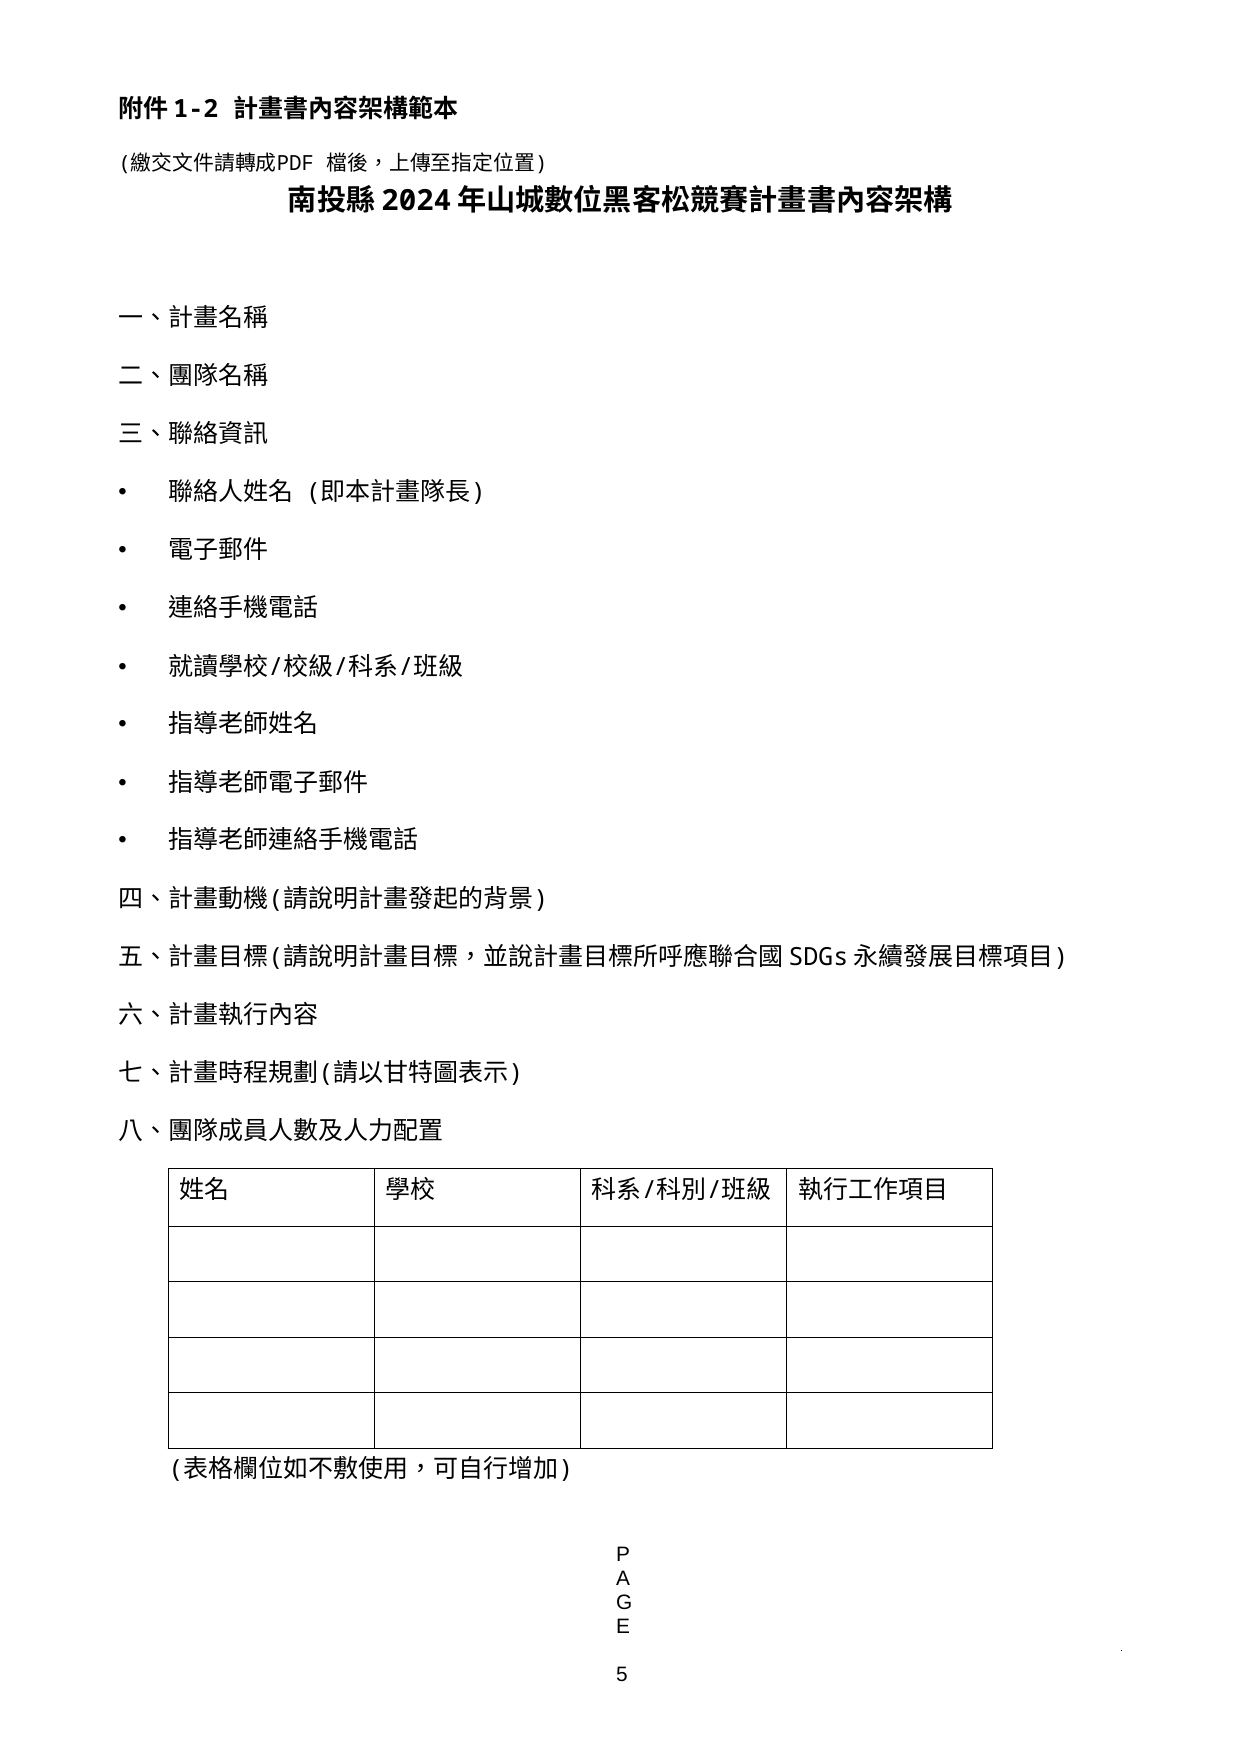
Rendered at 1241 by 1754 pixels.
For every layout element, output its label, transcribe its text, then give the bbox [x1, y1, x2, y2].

table_header 姓名 [169, 1169, 374, 1226]
table_cell [787, 1227, 992, 1281]
table_cell [169, 1338, 374, 1392]
text 南投縣2024年山城數位黑客松競賽計畫書內容架構 [118, 177, 1122, 219]
list 連絡手機電話 [118, 588, 1122, 624]
table_cell [375, 1393, 580, 1447]
table_header 執行工作項目 [787, 1169, 992, 1226]
table_cell [581, 1338, 786, 1392]
table_cell [787, 1338, 992, 1392]
table_cell [581, 1227, 786, 1281]
text 三、聯絡資訊 [118, 414, 1122, 450]
table_cell [581, 1282, 786, 1337]
table_cell [787, 1393, 992, 1447]
table_cell [169, 1393, 374, 1447]
text 七、計畫時程規劃(請以甘特圖表示) [118, 1052, 1122, 1088]
table_cell [375, 1227, 580, 1281]
table_cell [169, 1227, 374, 1281]
text 五、計畫目標(請說明計畫目標，並說計畫目標所呼應聯合國SDGs永續發展目標項目) [118, 936, 1122, 972]
text 八、團隊成員人數及人力配置 [118, 1110, 1122, 1146]
text 四、計畫動機(請說明計畫發起的背景) [118, 878, 1122, 914]
table_header 科系/科別/班級 [581, 1169, 786, 1226]
text (表格欄位如不敷使用，可自行增加) [168, 1448, 1122, 1485]
text (繳交文件請轉成PDF 檔後，上傳至指定位置) [118, 147, 1122, 177]
text 附件1-2 計畫書內容架構範本 [118, 89, 1122, 125]
text 六、計畫執行內容 [118, 994, 1122, 1030]
table_header 學校 [375, 1169, 580, 1226]
list 指導老師電子郵件 [118, 762, 1122, 798]
list 就讀學校/校級/科系/班級 [118, 646, 1122, 682]
list 電子郵件 [118, 530, 1122, 566]
table_cell [581, 1393, 786, 1447]
list 指導老師連絡手機電話 [118, 820, 1122, 856]
table_cell [375, 1338, 580, 1392]
table_cell [787, 1282, 992, 1337]
list 指導老師姓名 [118, 704, 1122, 740]
table_cell [169, 1282, 374, 1337]
text 二、團隊名稱 [118, 356, 1122, 392]
list 聯絡人姓名 (即本計畫隊長) [118, 472, 1122, 508]
text 一、計畫名稱 [118, 298, 1122, 334]
table_cell [375, 1282, 580, 1337]
